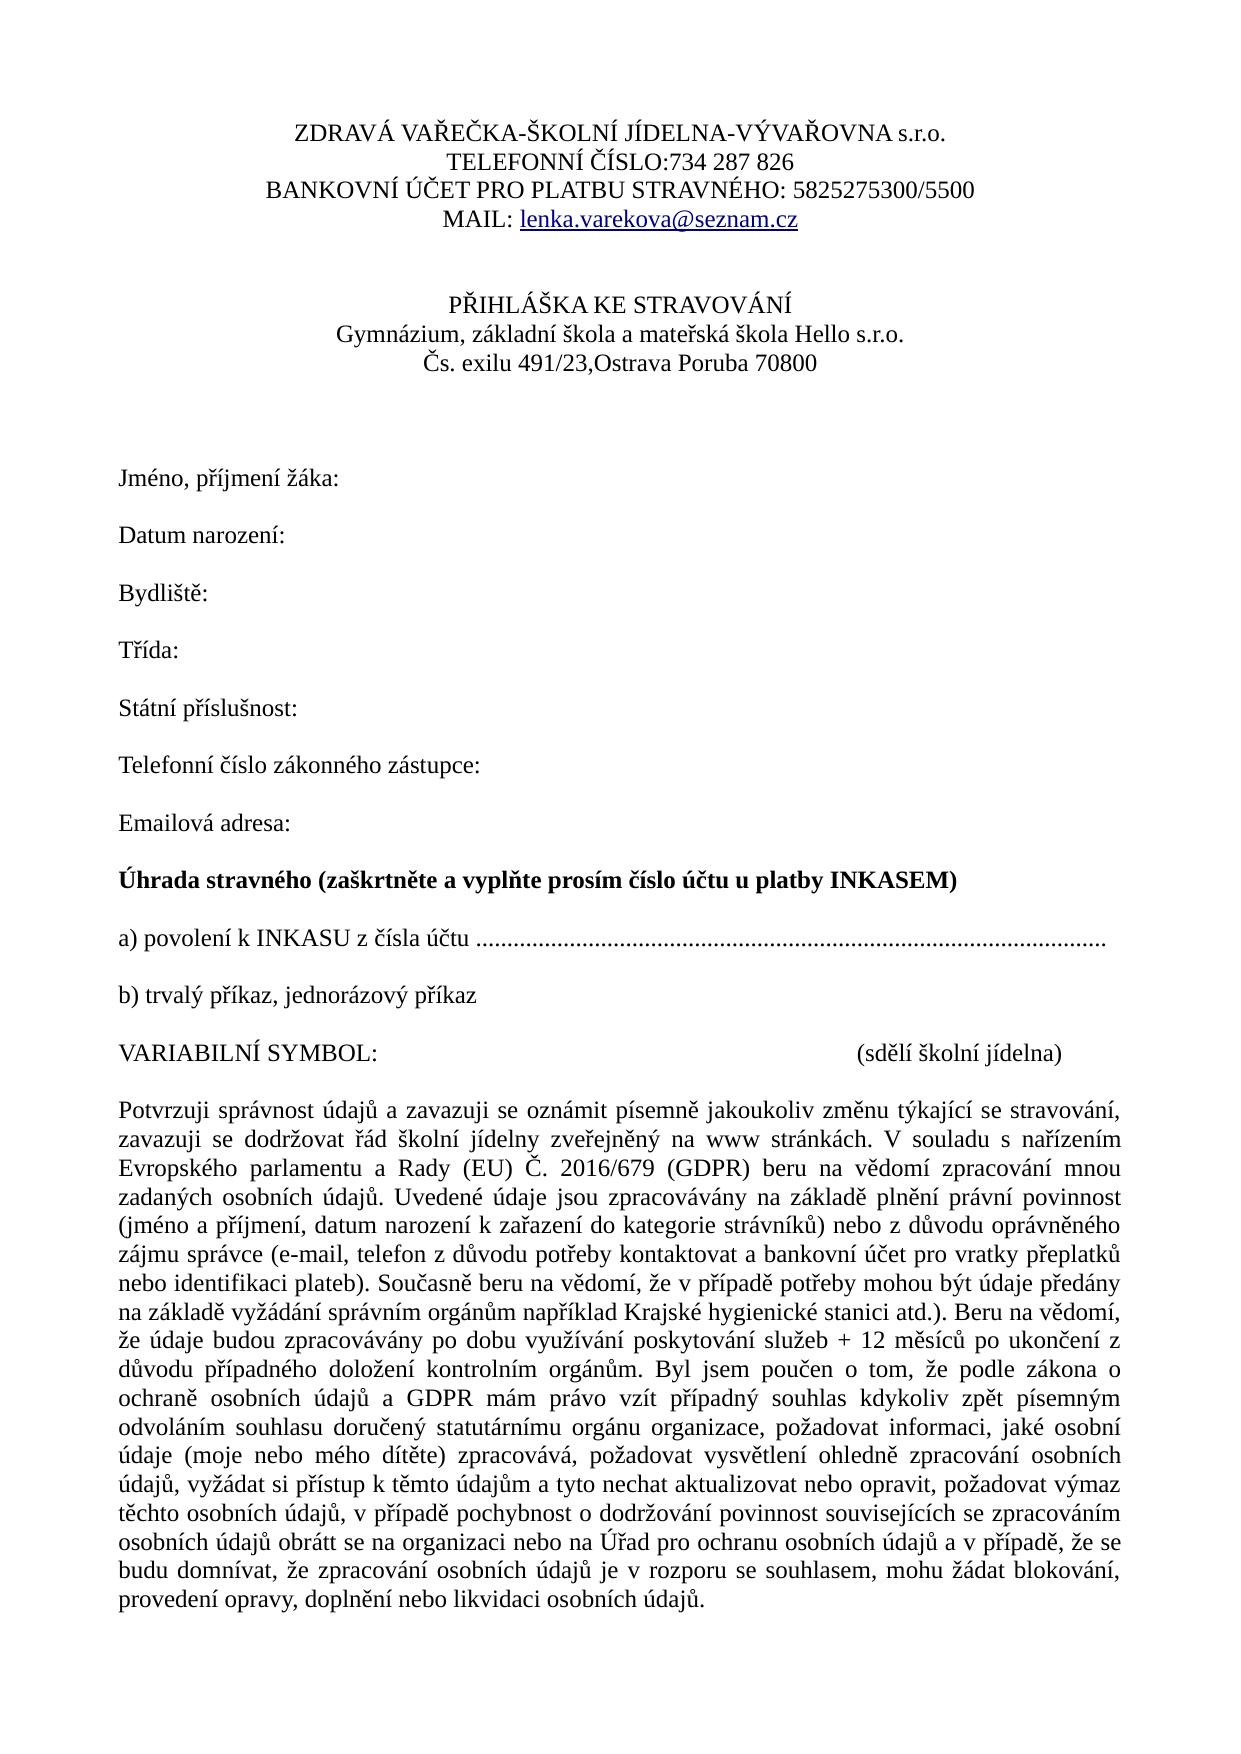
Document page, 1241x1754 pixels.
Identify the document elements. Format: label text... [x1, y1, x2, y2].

text Datum narození: [118, 521, 1122, 549]
text Jméno, příjmení žáka: [118, 463, 1122, 492]
text VARIABILNÍ SYMBOL: (sdělí školní jídelna) [118, 1038, 1122, 1067]
text ZDRAVÁ VAŘEČKA-ŠKOLNÍ JÍDELNA-VÝVAŘOVNA s.r.o. [118, 118, 1122, 147]
text PŘIHLÁŠKA KE STRAVOVÁNÍ [118, 291, 1122, 319]
text TELEFONNÍ ČÍSLO:734 287 826 [118, 147, 1122, 176]
text Třída: [118, 636, 1122, 664]
text Emailová adresa: [118, 808, 1122, 837]
text a) povolení k INKASU z čísla účtu ..................................................................................................... [118, 923, 1122, 952]
text b) trvalý příkaz, jednorázový příkaz [118, 981, 1122, 1009]
text Úhrada stravného (zaškrtněte a vyplňte prosím číslo účtu u platby INKASEM) [118, 866, 1122, 894]
text BANKOVNÍ ÚČET PRO PLATBU STRAVNÉHO: 5825275300/5500 [118, 176, 1122, 204]
text Telefonní číslo zákonného zástupce: [118, 751, 1122, 779]
text Státní příslušnost: [118, 693, 1122, 722]
text Potvrzuji správnost údajů a zavazuji se oznámit písemně jakoukoliv změnu týkající se stravování, zavazuji se dodržovat řád školní jídelny zveřejněný na www stránkách. V souladu s nařízením Evropského parlamentu a Rady (EU) Č. 2016/679 (GDPR) beru na vědomí zpracování mnou zadaných osobních údajů. Uvedené údaje jsou zpracovávány na základě plnění právní povinnost (jméno a příjmení, datum narození k zařazení do kategorie strávníků) nebo z důvodu oprávněného zájmu správce (e-mail, telefon z důvodu potřeby kontaktovat a bankovní účet pro vratky přeplatků nebo identifikaci plateb). Současně beru na vědomí, že v případě potřeby mohou být údaje předány na základě vyžádání správním orgánům například Krajské hygienické stanici atd.). Beru na vědomí, že údaje budou zpracovávány po dobu využívání poskytování služeb + 12 měsíců po ukončení z důvodu případného doložení kontrolním orgánům. Byl jsem poučen o tom, že podle zákona o ochraně osobních údajů a GDPR mám právo vzít případný souhlas kdykoliv zpět písemným odvoláním souhlasu doručený statutárnímu orgánu organizace, požadovat informaci, jaké osobní údaje (moje nebo mého dítěte) zpracovává, požadovat vysvětlení ohledně zpracování osobních údajů, vyžádat si přístup k těmto údajům a tyto nechat aktualizovat nebo opravit, požadovat výmaz těchto osobních údajů, v případě pochybnost o dodržování povinnost souvisejících se zpracováním osobních údajů obrátt se na organizaci nebo na Úřad pro ochranu osobních údajů a v případě, že se budu domnívat, že zpracování osobních údajů je v rozporu se souhlasem, mohu žádat blokování, provedení opravy, doplnění nebo likvidaci osobních údajů. [118, 1096, 1122, 1613]
text Bydliště: [118, 578, 1122, 607]
text Čs. exilu 491/23,Ostrava Poruba 70800 [118, 348, 1122, 377]
text Gymnázium, základní škola a mateřská škola Hello s.r.o. [118, 319, 1122, 348]
text MAIL: lenka.varekova@seznam.cz [118, 204, 1122, 233]
